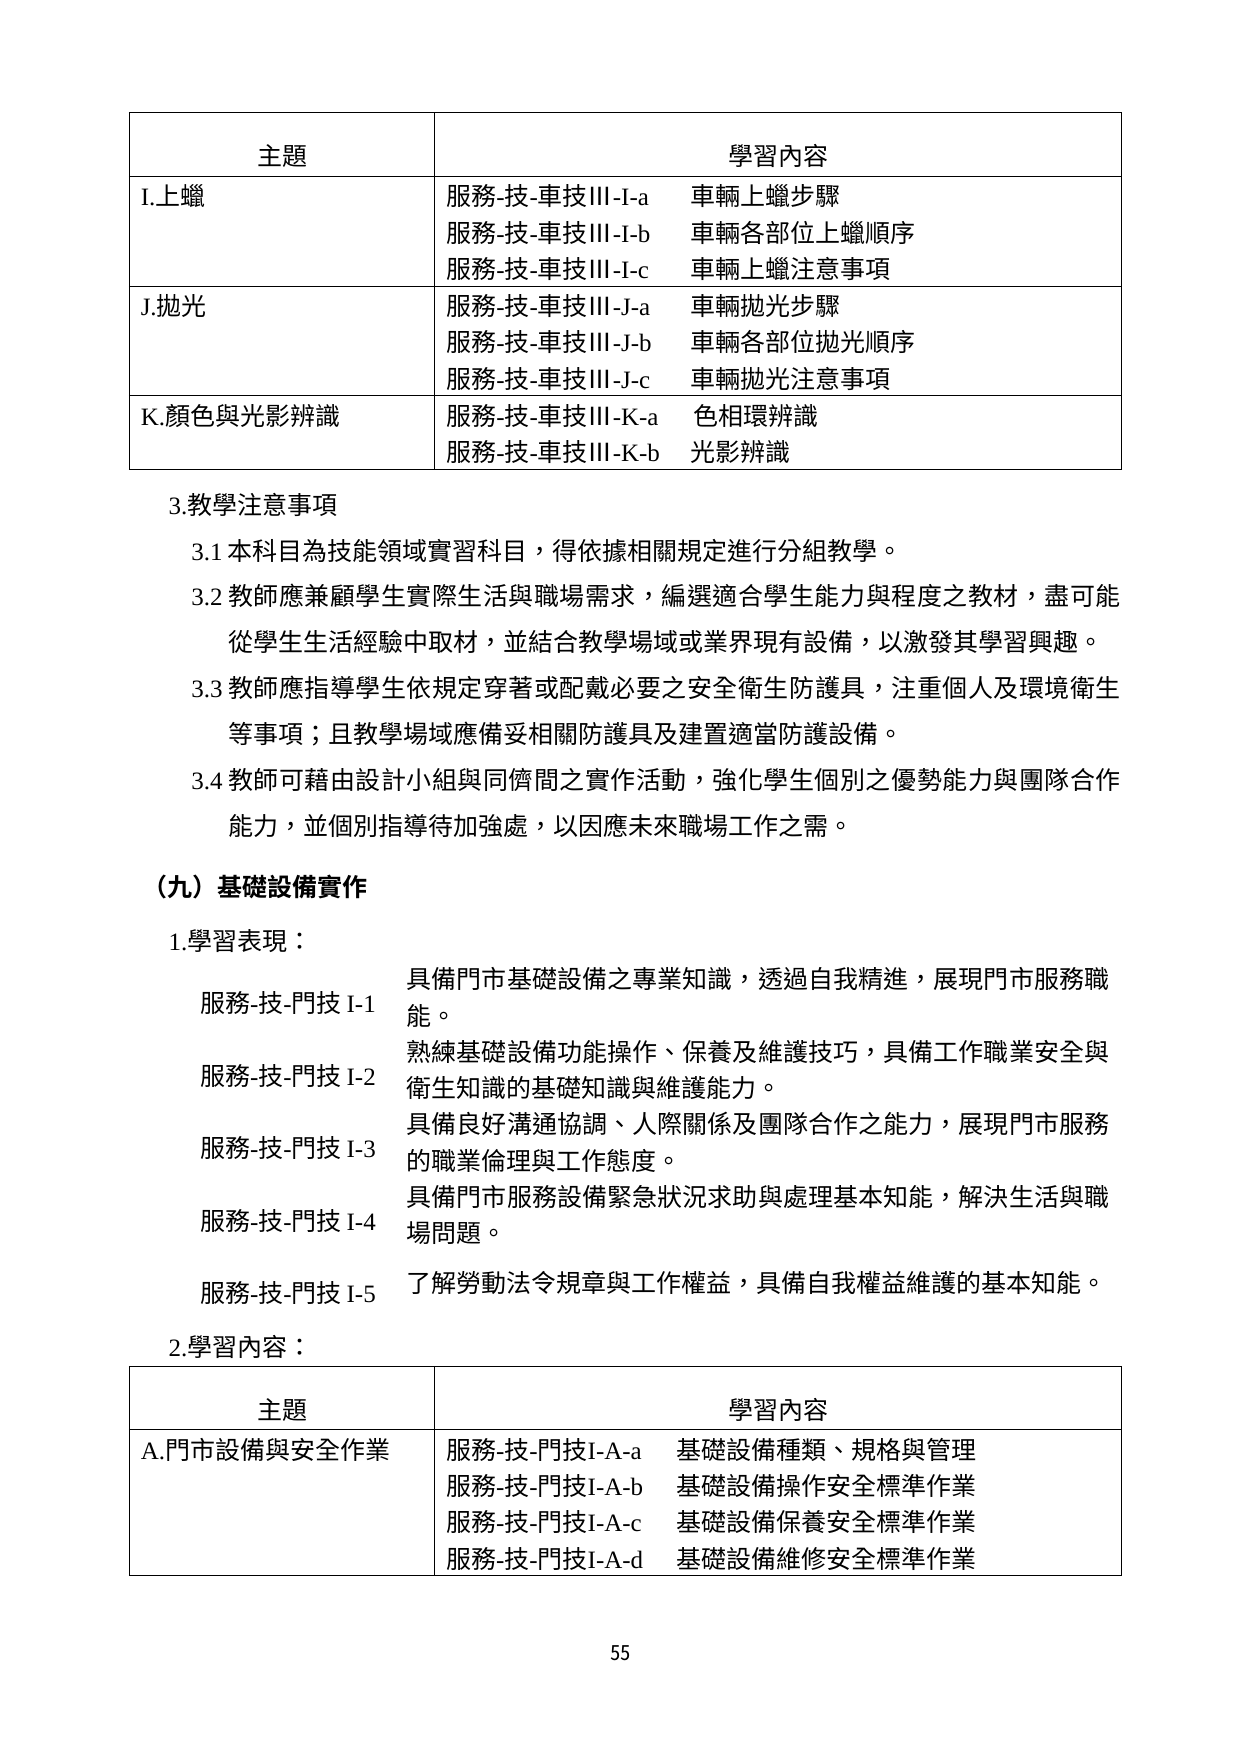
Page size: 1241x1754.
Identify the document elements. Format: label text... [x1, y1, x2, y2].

table_cell 車輛拋光步驟 車輛各部位拋光順序 車輛拋光注意事項 [679, 287, 1121, 395]
text 2.學習內容： [118, 1320, 1122, 1366]
table_cell 熟練基礎設備功能操作、保養及維護技巧，具備工作職業安全與衛生知識的基礎知識與維護能力。 [395, 1033, 1122, 1105]
table_header 服務-技-門技I-1 [189, 960, 395, 1032]
text 1.學習表現： [118, 914, 1122, 960]
table_header 學習內容 [435, 1367, 1121, 1429]
text 3.4教師可藉由設計小組與同儕間之實作活動，強化學生個別之優勢能力與團隊合作能力，並個別指導待加強處，以因應未來職場工作之需。 [191, 752, 1122, 844]
table_cell 服務-技-門技I-5 [189, 1250, 395, 1312]
text 3.1本科目為技能領域實習科目，得依據相關規定進行分組教學。 [191, 523, 1122, 569]
table_cell 服務-技-門技I-A-a 服務-技-門技I-A-b 服務-技-門技I-A-c 服務-技-門技I-A-d [435, 1430, 665, 1575]
table_cell 了解勞動法令規章與工作權益，具備自我權益維護的基本知能。 [395, 1250, 1122, 1312]
table_cell K.顏色與光影辨識 [130, 396, 434, 469]
table_cell 車輛上蠟步驟 車輛各部位上蠟順序 車輛上蠟注意事項 [679, 177, 1121, 286]
table_cell A.門市設備與安全作業 [130, 1430, 434, 1575]
text 3.3教師應指導學生依規定穿著或配戴必要之安全衛生防護具，注重個人及環境衛生等事項；且教學場域應備妥相關防護具及建置適當防護設備。 [191, 661, 1122, 752]
table_cell 具備良好溝通協調、人際關係及團隊合作之能力，展現門市服務的職業倫理與工作態度。 [395, 1105, 1122, 1177]
text 3.教學注意事項 [118, 477, 1122, 523]
text 3.2教師應兼顧學生實際生活與職場需求，編選適合學生能力與程度之教材，盡可能從學生生活經驗中取材，並結合教學場域或業界現有設備，以激發其學習興趣。 [191, 569, 1122, 661]
subtitle （九）基礎設備實作 [143, 844, 1122, 907]
table_header 具備門市基礎設備之專業知識，透過自我精進，展現門市服務職能。 [395, 960, 1122, 1032]
table_cell 服務-技-車技Ⅲ-I-a 服務-技-車技Ⅲ-I-b 服務-技-車技Ⅲ-I-c [435, 177, 679, 286]
table_cell 基礎設備種類、規格與管理 基礎設備操作安全標準作業 基礎設備保養安全標準作業 基礎設備維修安全標準作業 [665, 1430, 1121, 1575]
table_cell 服務-技-門技I-3 [189, 1105, 395, 1177]
table_cell I.上蠟 [130, 177, 434, 286]
table_cell 具備門市服務設備緊急狀況求助與處理基本知能，解決生活與職場問題。 [395, 1178, 1122, 1250]
table_header 主題 [130, 1367, 434, 1429]
table_cell 服務-技-門技I-4 [189, 1178, 395, 1250]
table_header 主題 [130, 113, 434, 176]
table_cell 服務-技-門技I-2 [189, 1033, 395, 1105]
table_cell 服務-技-車技Ⅲ-J-a 服務-技-車技Ⅲ-J-b 服務-技-車技Ⅲ-J-c [435, 287, 679, 395]
table_cell 色相環辨識 光影辨識 [679, 396, 1121, 469]
table_header 學習內容 [435, 113, 1121, 176]
table_cell J.拋光 [130, 287, 434, 395]
table_cell 服務-技-車技Ⅲ-K-a 服務-技-車技Ⅲ-K-b [435, 396, 679, 469]
